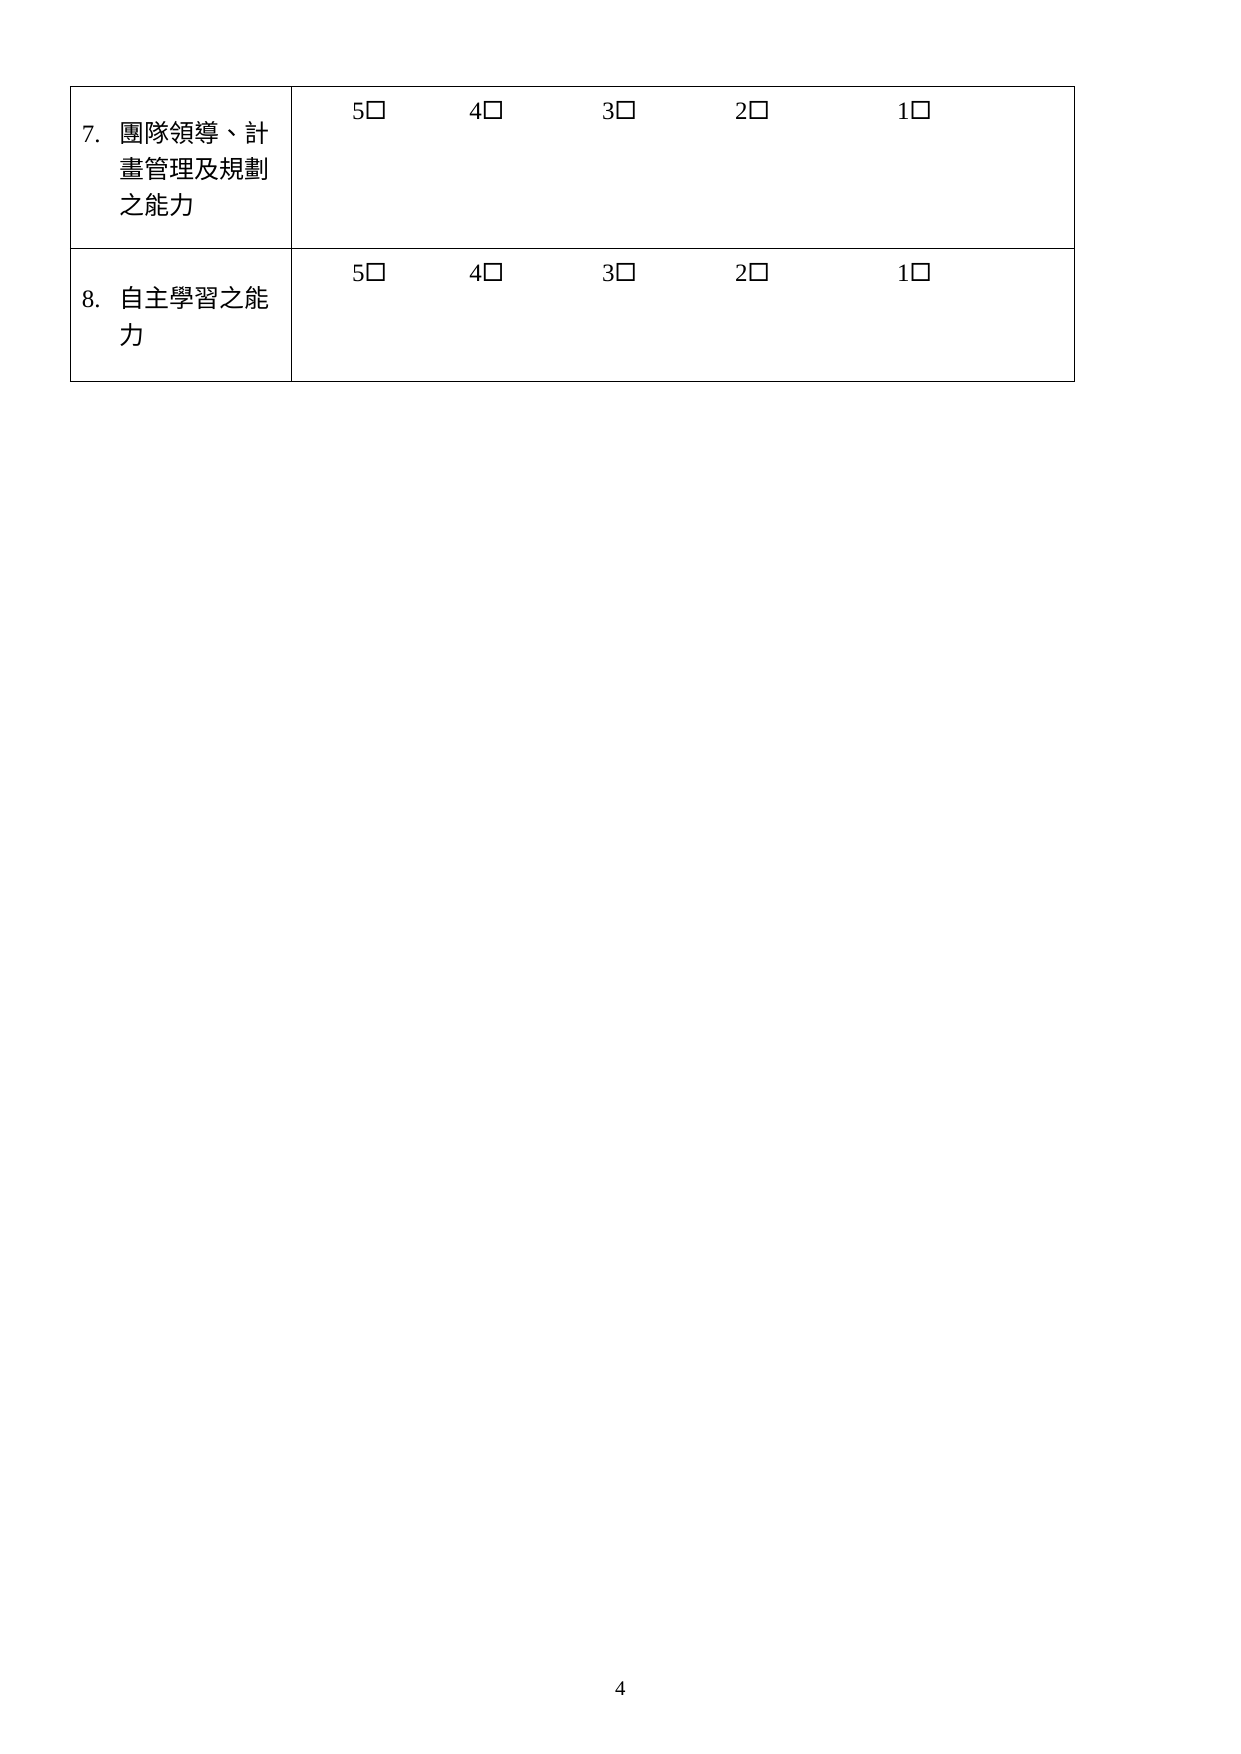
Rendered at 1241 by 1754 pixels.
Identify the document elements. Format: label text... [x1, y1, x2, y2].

table_cell 團隊領導、計 畫管理及規劃 之能力 [71, 87, 291, 248]
table_cell 5 4 3 2 1 [292, 249, 1074, 381]
table_cell 自主學習之能 力 [71, 249, 291, 381]
table_cell 5 4 3 2 1 [292, 87, 1074, 248]
